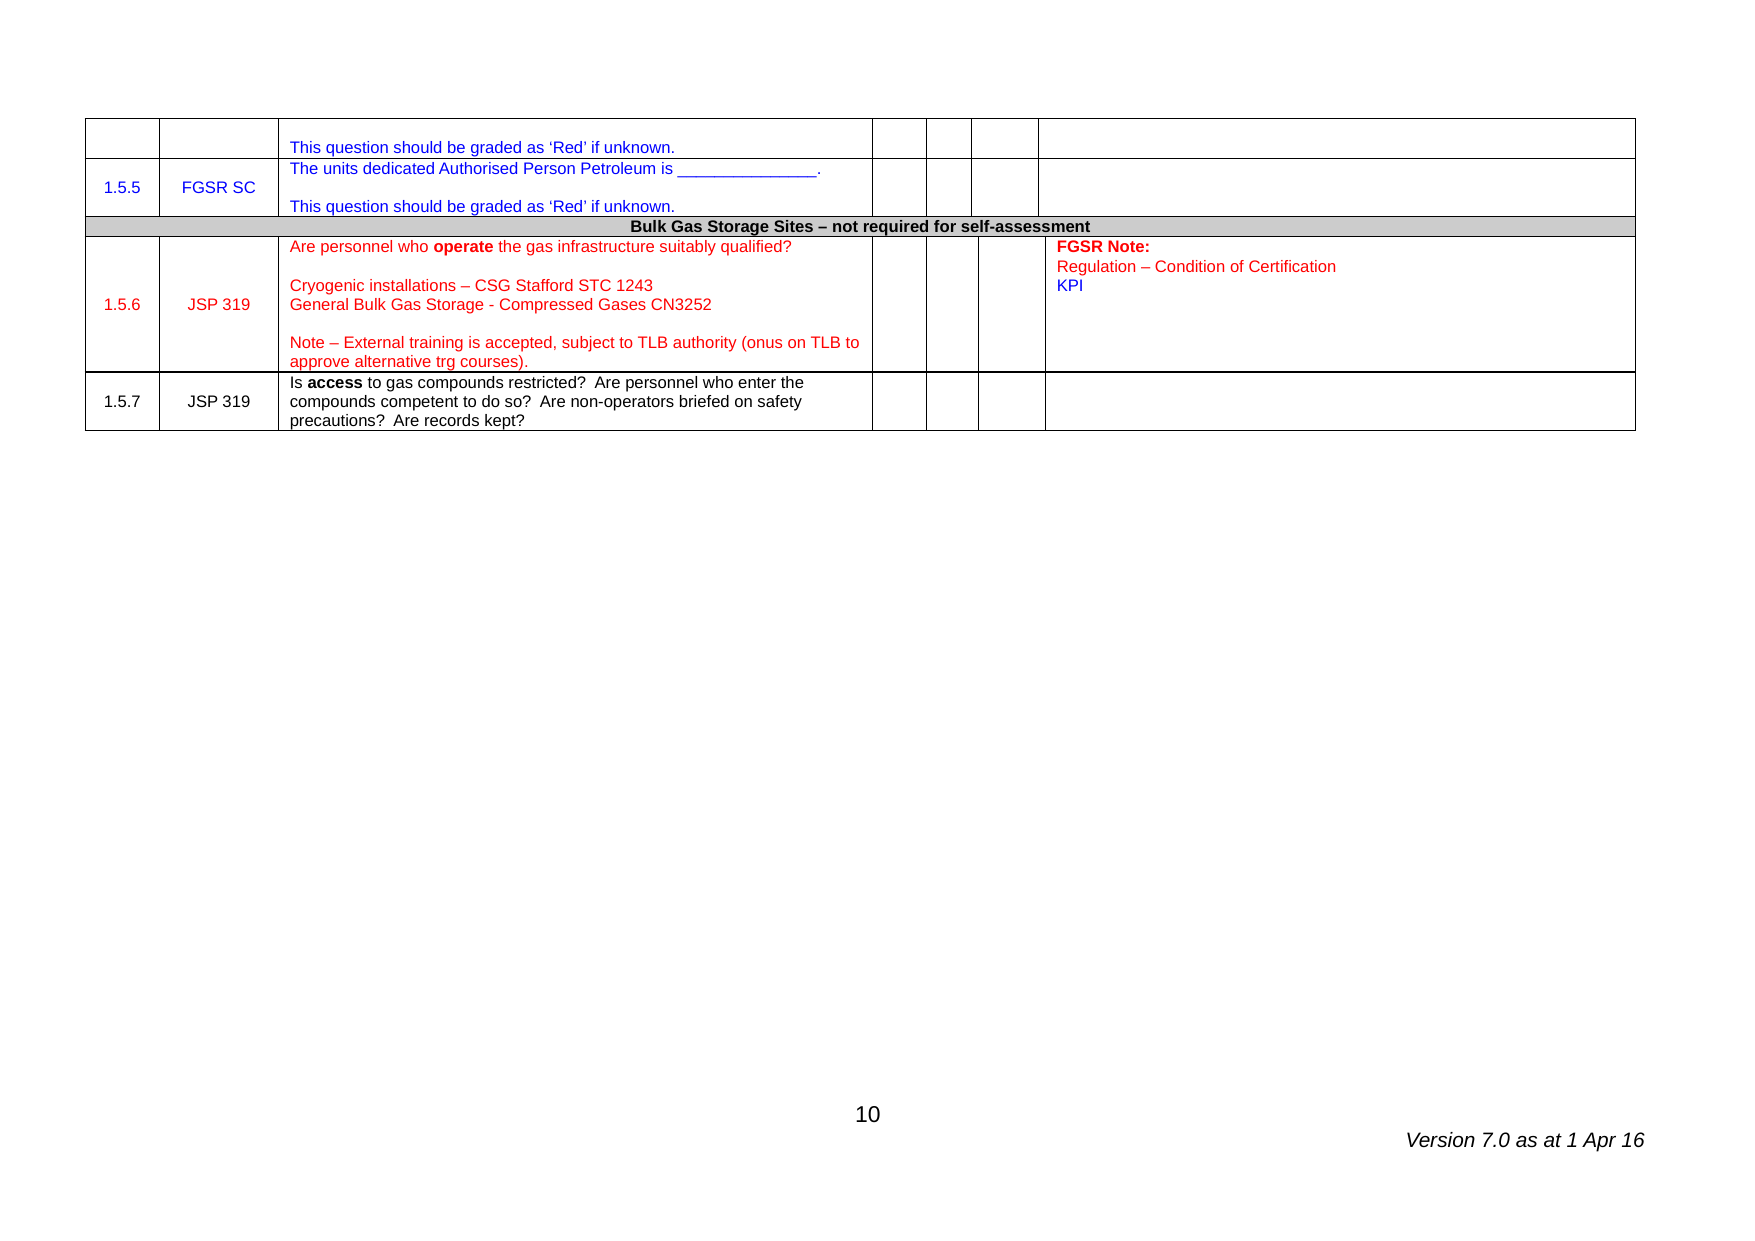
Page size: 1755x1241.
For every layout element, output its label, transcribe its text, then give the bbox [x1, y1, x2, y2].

table_cell 1.5.7 [86, 373, 159, 430]
table_cell This question should be graded as ‘Red’ if unknown. [279, 119, 872, 157]
table_cell Bulk Gas Storage Sites – not required for self-assessment [86, 217, 1635, 236]
table_cell [972, 159, 1038, 216]
table_cell [160, 119, 278, 157]
table_cell 1.5.6 [86, 237, 159, 371]
table_cell JSP 319 [160, 237, 278, 371]
table_cell [1039, 119, 1635, 157]
table_cell 1.5.5 [86, 159, 159, 216]
table_cell [927, 119, 971, 157]
table_cell [927, 159, 971, 216]
table_cell [873, 373, 926, 430]
table_cell [873, 237, 926, 371]
table_cell [927, 237, 978, 371]
table_cell [979, 237, 1045, 371]
table_cell [979, 373, 1045, 430]
table_cell [927, 373, 978, 430]
table_cell FGSR SC [160, 159, 278, 216]
table_cell [873, 159, 926, 216]
table_cell JSP 319 [160, 373, 278, 430]
table_cell [972, 119, 1038, 157]
table_cell [873, 119, 926, 157]
table_cell The units dedicated Authorised Person Petroleum is _______________. This question should be graded as ‘Red’ if unknown. [279, 159, 872, 216]
table_cell Is access to gas compounds restricted? Are personnel who enter the compounds competent to do so? Are non-operators briefed on safety precautions? Are records kept? [279, 373, 872, 430]
table_cell Are personnel who operate the gas infrastructure suitably qualified? Cryogenic installations – CSG Stafford STC 1243 General Bulk Gas Storage - Compressed Gases CN3252 Note – External training is accepted, subject to TLB authority (onus on TLB to approve alternative trg courses). [279, 237, 872, 371]
table_cell [1046, 373, 1635, 430]
table_cell [86, 119, 159, 157]
table_cell [1039, 159, 1635, 216]
table_cell FGSR Note: Regulation – Condition of Certification KPI [1046, 237, 1635, 371]
